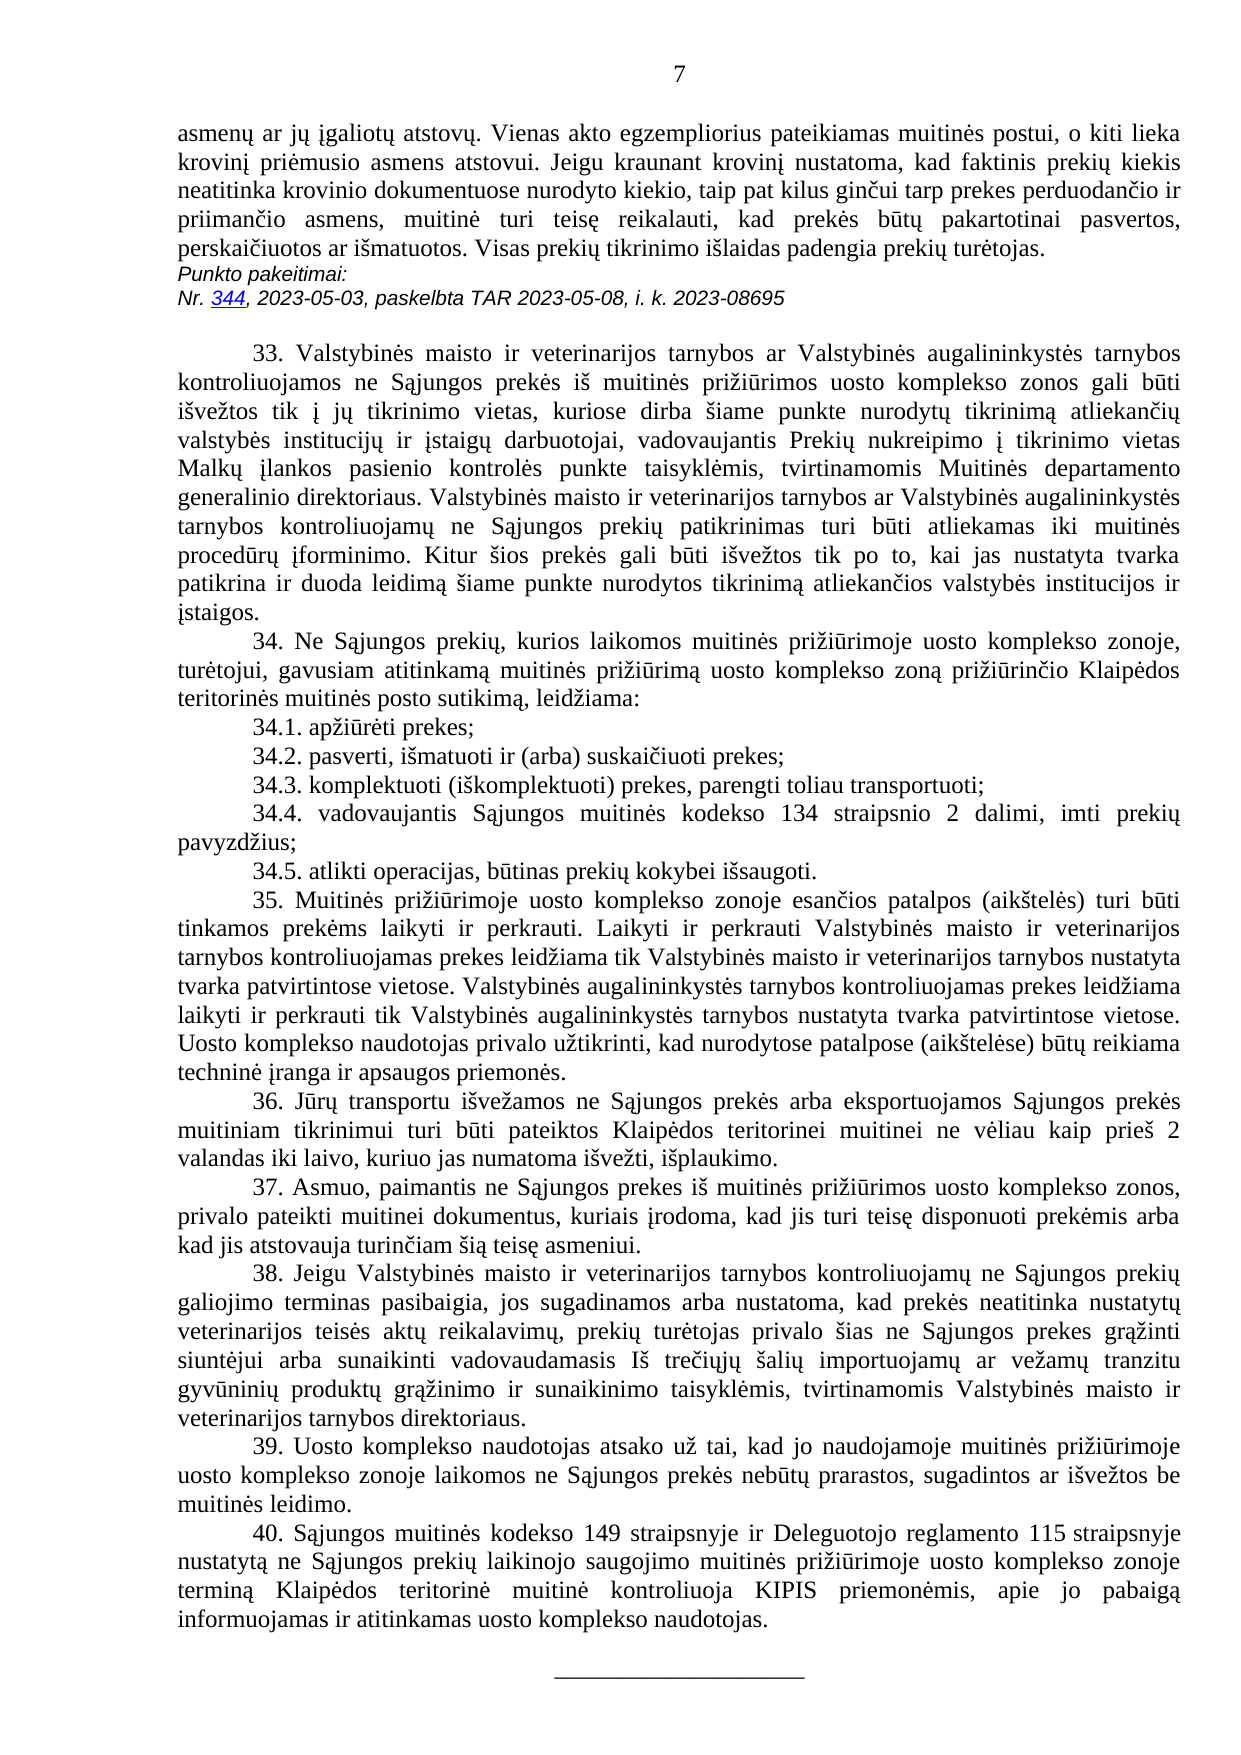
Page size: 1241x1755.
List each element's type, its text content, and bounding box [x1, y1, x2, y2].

text Punkto pakeitimai: [177, 262, 1181, 286]
text –––––––––––––––––––– [177, 1661, 1181, 1690]
text 39. Uosto komplekso naudotojas atsako už tai, kad jo naudojamoje muitinės prižiūrimoje uosto komplekso zonoje laikomos ne Sąjungos prekės nebūtų prarastos, sugadintos ar išvežtos be muitinės leidimo. [177, 1431, 1181, 1518]
text Nr. 344, 2023-05-03, paskelbta TAR 2023-05-08, i. k. 2023-08695 [177, 286, 1181, 310]
text 37. Asmuo, paimantis ne Sąjungos prekes iš muitinės prižiūrimos uosto komplekso zonos, privalo pateikti muitinei dokumentus, kuriais įrodoma, kad jis turi teisę disponuoti prekėmis arba kad jis atstovauja turinčiam šią teisę asmeniui. [177, 1172, 1181, 1258]
text 40. Sąjungos muitinės kodekso 149 straipsnyje ir Deleguotojo reglamento 115 straipsnyje nustatytą ne Sąjungos prekių laikinojo saugojimo muitinės prižiūrimoje uosto komplekso zonoje terminą Klaipėdos teritorinė muitinė kontroliuoja KIPIS priemonėmis, apie jo pabaigą informuojamas ir atitinkamas uosto komplekso naudotojas. [177, 1518, 1181, 1633]
text 36. Jūrų transportu išvežamos ne Sąjungos prekės arba eksportuojamos Sąjungos prekės muitiniam tikrinimui turi būti pateiktos Klaipėdos teritorinei muitinei ne vėliau kaip prieš 2 valandas iki laivo, kuriuo jas numatoma išvežti, išplaukimo. [177, 1086, 1181, 1172]
text 34.4. vadovaujantis Sąjungos muitinės kodekso 134 straipsnio 2 dalimi, imti prekių pavyzdžius; [177, 798, 1181, 856]
text 38. Jeigu Valstybinės maisto ir veterinarijos tarnybos kontroliuojamų ne Sąjungos prekių galiojimo terminas pasibaigia, jos sugadinamos arba nustatoma, kad prekės neatitinka nustatytų veterinarijos teisės aktų reikalavimų, prekių turėtojas privalo šias ne Sąjungos prekes grąžinti siuntėjui arba sunaikinti vadovaudamasis Iš trečiųjų šalių importuojamų ar vežamų tranzitu gyvūninių produktų grąžinimo ir sunaikinimo taisyklėmis, tvirtinamomis Valstybinės maisto ir veterinarijos tarnybos direktoriaus. [177, 1258, 1181, 1431]
text asmenų ar jų įgaliotų atstovų. Vienas akto egzempliorius pateikiamas muitinės postui, o kiti lieka krovinį priėmusio asmens atstovui. Jeigu kraunant krovinį nustatoma, kad faktinis prekių kiekis neatitinka krovinio dokumentuose nurodyto kiekio, taip pat kilus ginčui tarp prekes perduodančio ir priimančio asmens, muitinė turi teisę reikalauti, kad prekės būtų pakartotinai pasvertos, perskaičiuotos ar išmatuotos. Visas prekių tikrinimo išlaidas padengia prekių turėtojas. [177, 118, 1181, 262]
text 34.3. komplektuoti (iškomplektuoti) prekes, parengti toliau transportuoti; [177, 770, 1181, 798]
text 34.1. apžiūrėti prekes; [177, 712, 1181, 741]
text 34.5. atlikti operacijas, būtinas prekių kokybei išsaugoti. [177, 856, 1181, 885]
text 34.2. pasverti, išmatuoti ir (arba) suskaičiuoti prekes; [177, 741, 1181, 770]
text 35. Muitinės prižiūrimoje uosto komplekso zonoje esančios patalpos (aikštelės) turi būti tinkamos prekėms laikyti ir perkrauti. Laikyti ir perkrauti Valstybinės maisto ir veterinarijos tarnybos kontroliuojamas prekes leidžiama tik Valstybinės maisto ir veterinarijos tarnybos nustatyta tvarka patvirtintose vietose. Valstybinės augalininkystės tarnybos kontroliuojamas prekes leidžiama laikyti ir perkrauti tik Valstybinės augalininkystės tarnybos nustatyta tvarka patvirtintose vietose. Uosto komplekso naudotojas privalo užtikrinti, kad nurodytose patalpose (aikštelėse) būtų reikiama techninė įranga ir apsaugos priemonės. [177, 885, 1181, 1086]
text 33. Valstybinės maisto ir veterinarijos tarnybos ar Valstybinės augalininkystės tarnybos kontroliuojamos ne Sąjungos prekės iš muitinės prižiūrimos uosto komplekso zonos gali būti išvežtos tik į jų tikrinimo vietas, kuriose dirba šiame punkte nurodytų tikrinimą atliekančių valstybės institucijų ir įstaigų darbuotojai, vadovaujantis Prekių nukreipimo į tikrinimo vietas Malkų įlankos pasienio kontrolės punkte taisyklėmis, tvirtinamomis Muitinės departamento generalinio direktoriaus. Valstybinės maisto ir veterinarijos tarnybos ar Valstybinės augalininkystės tarnybos kontroliuojamų ne Sąjungos prekių patikrinimas turi būti atliekamas iki muitinės procedūrų įforminimo. Kitur šios prekės gali būti išvežtos tik po to, kai jas nustatyta tvarka patikrina ir duoda leidimą šiame punkte nurodytos tikrinimą atliekančios valstybės institucijos ir įstaigos. [177, 338, 1181, 626]
text 34. Ne Sąjungos prekių, kurios laikomos muitinės prižiūrimoje uosto komplekso zonoje, turėtojui, gavusiam atitinkamą muitinės prižiūrimą uosto komplekso zoną prižiūrinčio Klaipėdos teritorinės muitinės posto sutikimą, leidžiama: [177, 626, 1181, 712]
